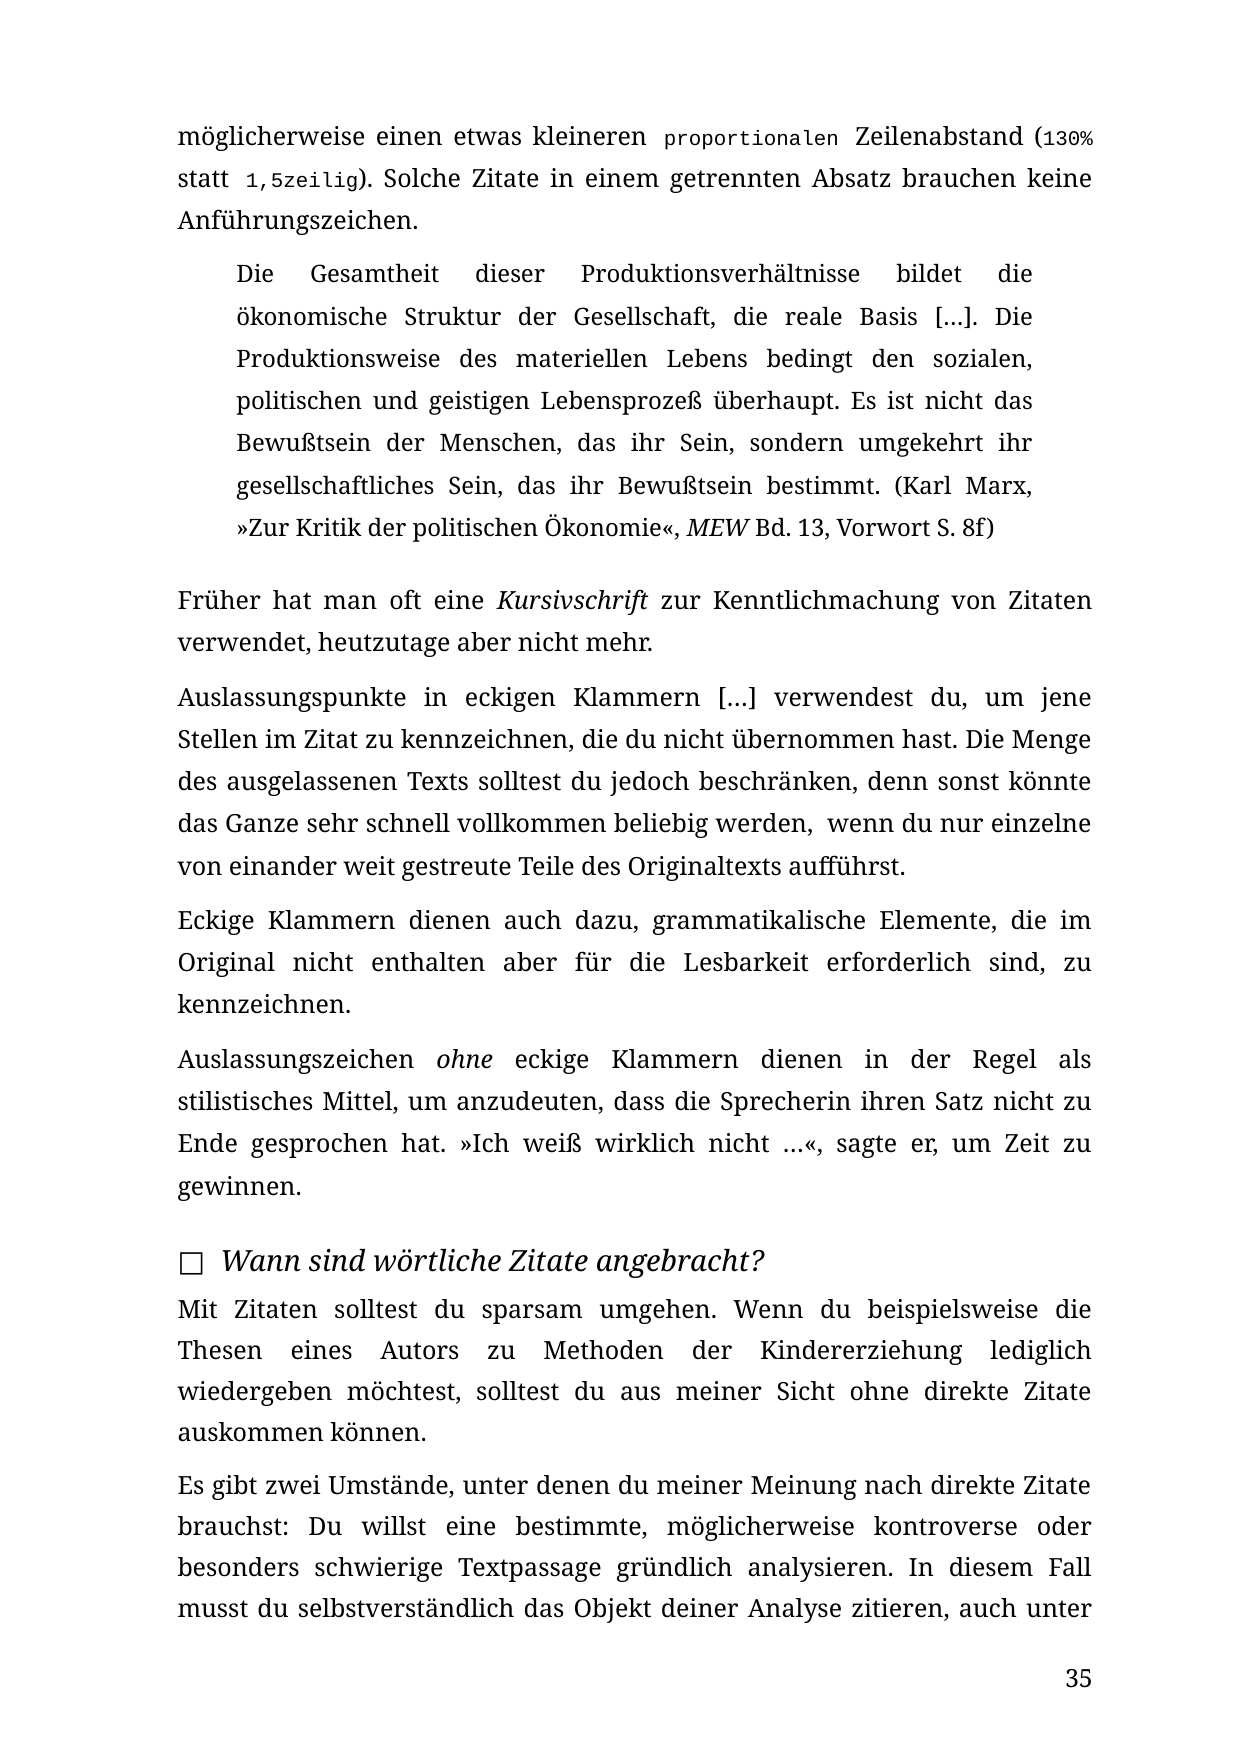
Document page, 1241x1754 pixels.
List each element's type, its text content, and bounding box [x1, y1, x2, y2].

text Früher hat man oft eine Kursivschrift zur Kenntlichmachung von Zitaten verwendet, heutzutage aber nicht mehr. [177, 583, 1093, 659]
text Es gibt zwei Umstände, unter denen du meiner Meinung nach direkte Zitate brauchst: Du willst eine bestimmte, möglicherweise kontroverse oder besonders schwierige Textpassage gründlich analysieren. In diesem Fall musst du selbstverständlich das Objekt deiner Analyse zitieren, auch unter [177, 1468, 1093, 1624]
text Mit Zitaten solltest du sparsam umgehen. Wenn du beispielsweise die Thesen eines Autors zu Methoden der Kindererziehung lediglich wiedergeben möchtest, solltest du aus meiner Sicht ohne direkte Zitate auskommen können. [177, 1292, 1093, 1448]
text Auslassungspunkte in eckigen Klammern […] verwendest du, um jene Stellen im Zitat zu kennzeichnen, die du nicht übernommen hast. Die Menge des ausgelassenen Texts solltest du jedoch beschränken, denn sonst könnte das Ganze sehr schnell vollkommen beliebig werden, wenn du nur einzelne von einander weit gestreute Teile des Originaltexts aufführst. [177, 679, 1093, 882]
text Die Gesamtheit dieser Produktionsverhältnisse bildet die ökonomische Struktur der Gesellschaft, die reale Basis […]. Die Produktionsweise des materiellen Lebens bedingt den sozialen, politischen und geistigen Lebensprozeß überhaupt. Es ist nicht das Bewußtsein der Menschen, das ihr Sein, sondern umgekehrt ihr gesellschaftliches Sein, das ihr Bewußtsein bestimmt. (Karl Marx, »Zur Kritik der politischen Ökonomie«, MEW Bd. 13, Vorwort S. 8f) [236, 257, 1033, 543]
text Auslassungszeichen ohne eckige Klammern dienen in der Regel als stilistisches Mittel, um anzudeuten, dass die Sprecherin ihren Satz nicht zu Ende gesprochen hat. »Ich weiß wirklich nicht …«, sagte er, um Zeit zu gewinnen. [177, 1042, 1093, 1202]
subtitle Wann sind wörtliche Zitate angebracht? [177, 1240, 1093, 1279]
text möglicherweise einen etwas kleineren proportionalen Zeilenabstand (130% statt 1,5zeilig). Solche Zitate in einem getrennten Absatz brauchen keine Anführungszeichen. [177, 118, 1093, 237]
text Eckige Klammern dienen auch dazu, grammatikalische Elemente, die im Original nicht enthalten aber für die Lesbarkeit erforderlich sind, zu kennzeichnen. [177, 903, 1093, 1021]
